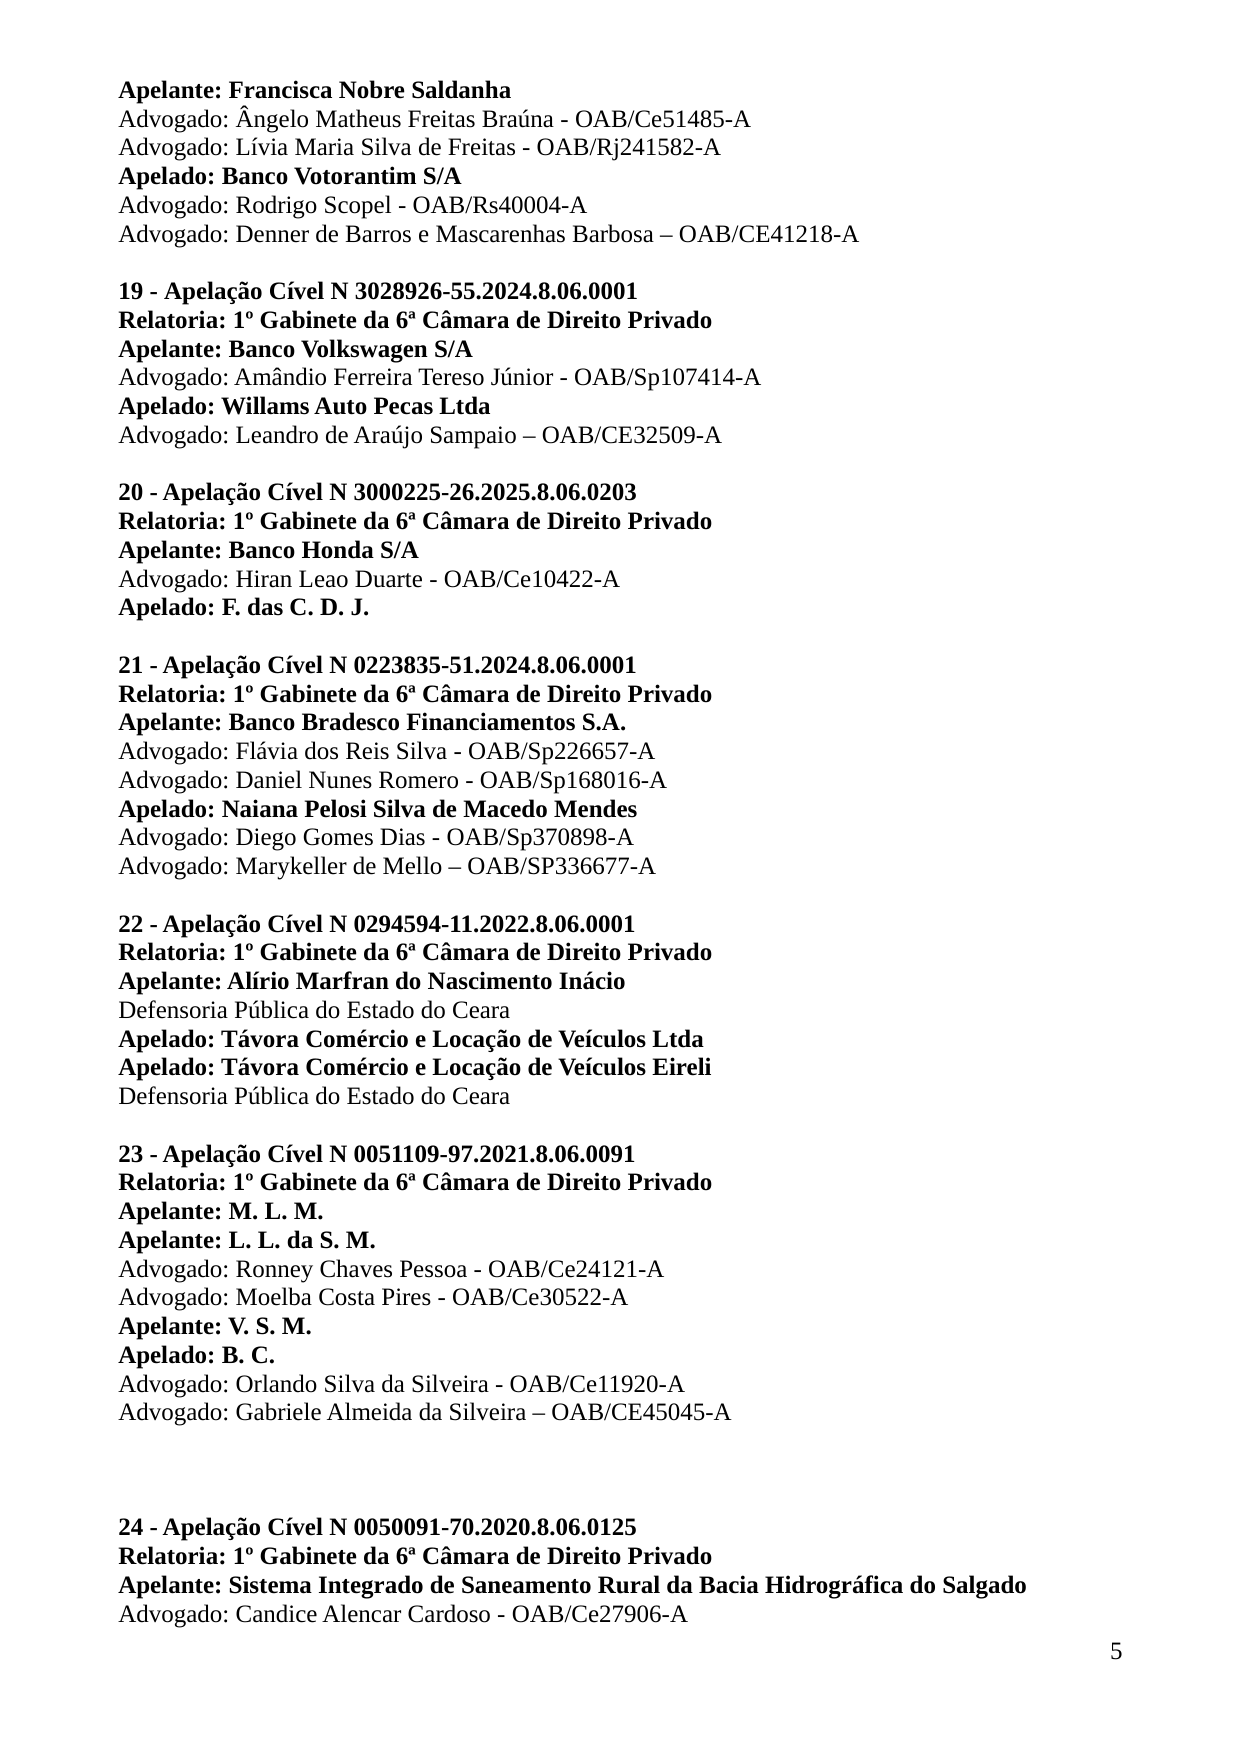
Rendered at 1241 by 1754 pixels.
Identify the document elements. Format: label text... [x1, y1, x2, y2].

text 20 - Apelação Cível N 3000225-26.2025.8.06.0203 Relatoria: 1º Gabinete da 6ª Câmara de Direito Privado Apelante: Banco Honda S/A Advogado: Hiran Leao Duarte - OAB/Ce10422-A Apelado: F. das C. D. J. [118, 449, 1122, 621]
text 23 - Apelação Cível N 0051109-97.2021.8.06.0091 Relatoria: 1º Gabinete da 6ª Câmara de Direito Privado Apelante: M. L. M. Apelante: L. L. da S. M. Advogado: Ronney Chaves Pessoa - OAB/Ce24121-A Advogado: Moelba Costa Pires - OAB/Ce30522-A Apelante: V. S. M. Apelado: B. C. Advogado: Orlando Silva da Silveira - OAB/Ce11920-A Advogado: Gabriele Almeida da Silveira – OAB/CE45045-A [118, 1110, 1122, 1426]
text Apelante: Francisca Nobre Saldanha Advogado: Ângelo Matheus Freitas Braúna - OAB/Ce51485-A Advogado: Lívia Maria Silva de Freitas - OAB/Rj241582-A Apelado: Banco Votorantim S/A Advogado: Rodrigo Scopel - OAB/Rs40004-A Advogado: Denner de Barros e Mascarenhas Barbosa – OAB/CE41218-A [118, 75, 1122, 247]
text 21 - Apelação Cível N 0223835-51.2024.8.06.0001 Relatoria: 1º Gabinete da 6ª Câmara de Direito Privado Apelante: Banco Bradesco Financiamentos S.A. Advogado: Flávia dos Reis Silva - OAB/Sp226657-A Advogado: Daniel Nunes Romero - OAB/Sp168016-A Apelado: Naiana Pelosi Silva de Macedo Mendes Advogado: Diego Gomes Dias - OAB/Sp370898-A Advogado: Marykeller de Mello – OAB/SP336677-A 22 - Apelação Cível N 0294594-11.2022.8.06.0001 Relatoria: 1º Gabinete da 6ª Câmara de Direito Privado Apelante: Alírio Marfran do Nascimento Inácio [118, 621, 1122, 995]
text 24 - Apelação Cível N 0050091-70.2020.8.06.0125 Relatoria: 1º Gabinete da 6ª Câmara de Direito Privado Apelante: Sistema Integrado de Saneamento Rural da Bacia Hidrográfica do Salgado Advogado: Candice Alencar Cardoso - OAB/Ce27906-A [118, 1512, 1122, 1627]
text Defensoria Pública do Estado do Ceara Apelado: Távora Comércio e Locação de Veículos Ltda Apelado: Távora Comércio e Locação de Veículos Eireli [118, 995, 1122, 1081]
text 19 - Apelação Cível N 3028926-55.2024.8.06.0001 Relatoria: 1º Gabinete da 6ª Câmara de Direito Privado Apelante: Banco Volkswagen S/A Advogado: Amândio Ferreira Tereso Júnior - OAB/Sp107414-A Apelado: Willams Auto Pecas Ltda Advogado: Leandro de Araújo Sampaio – OAB/CE32509-A [118, 247, 1122, 449]
text Defensoria Pública do Estado do Ceara [118, 1081, 1122, 1110]
